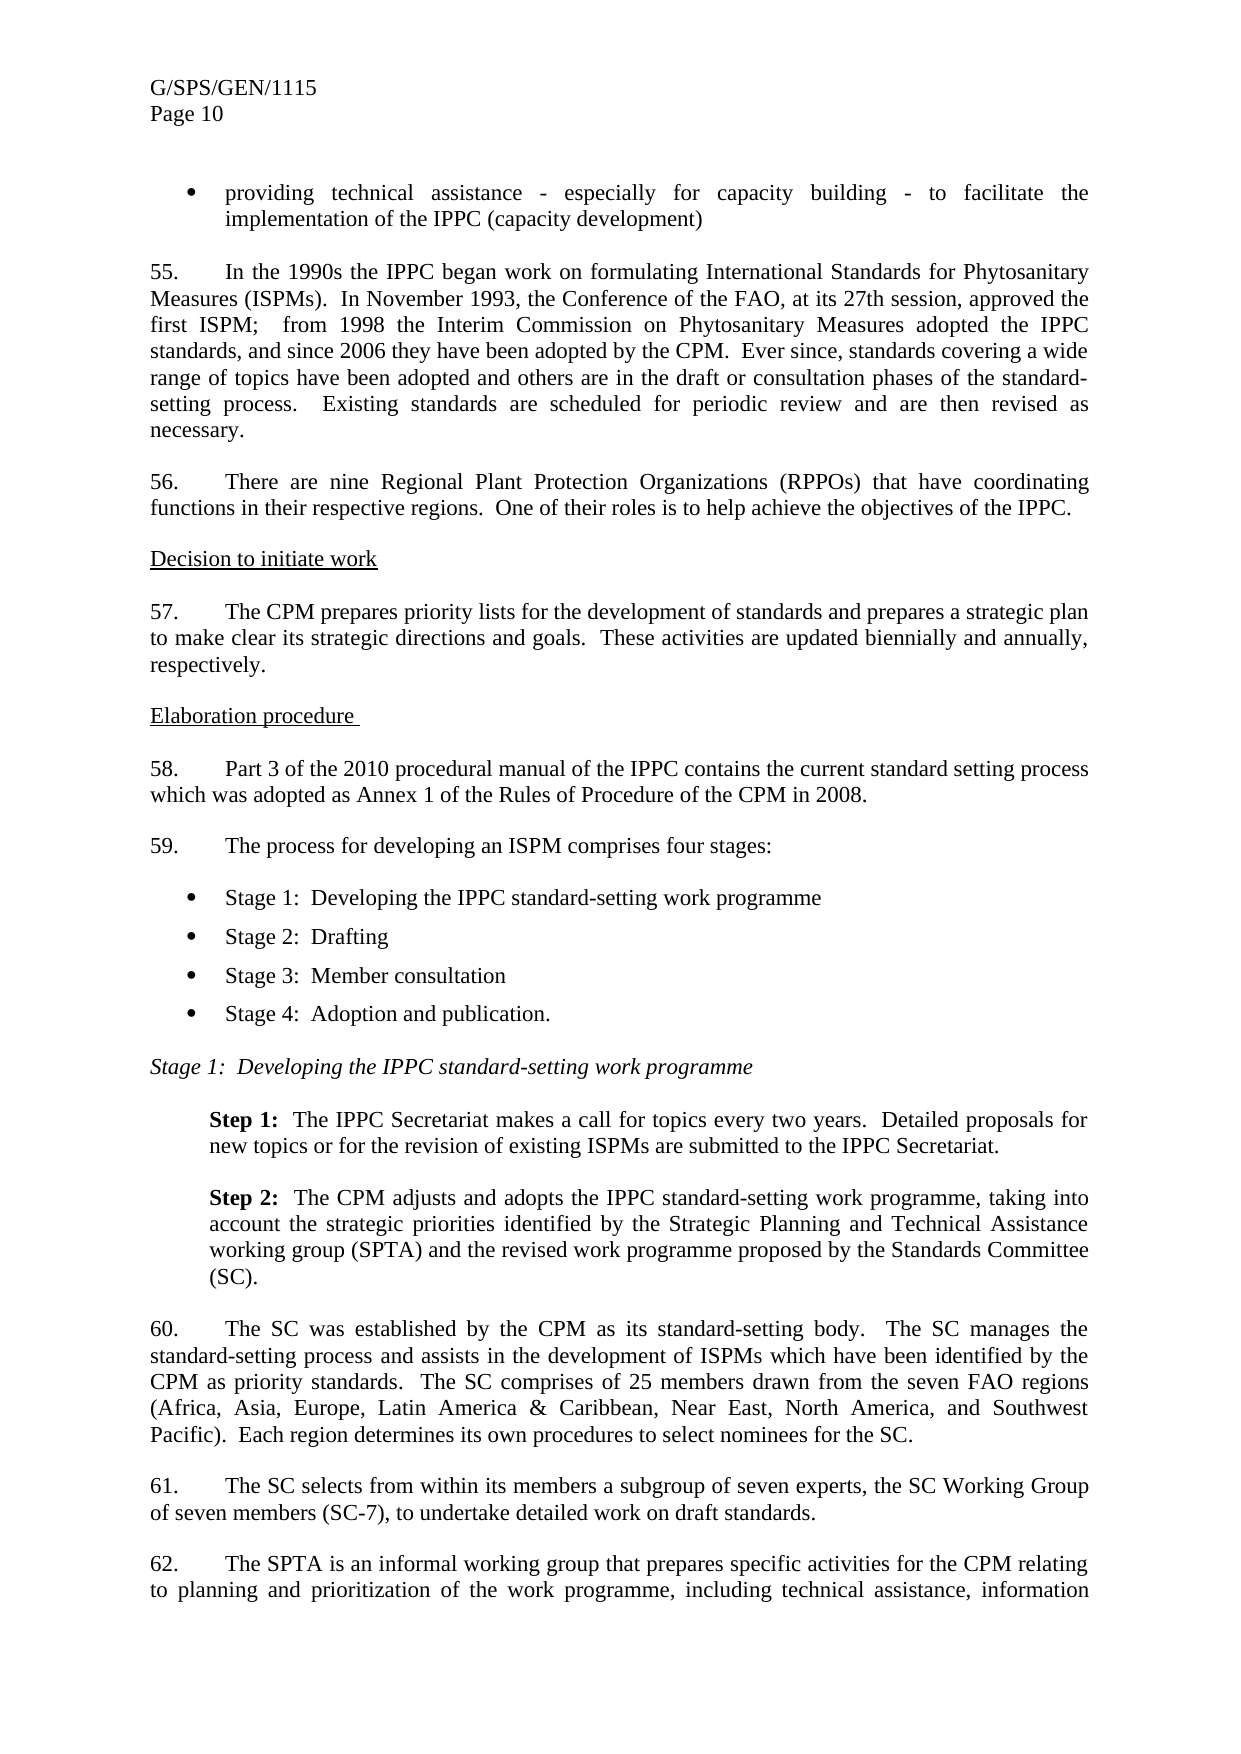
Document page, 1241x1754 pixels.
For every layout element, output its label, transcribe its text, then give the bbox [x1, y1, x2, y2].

list Stage 1: Developing the IPPC standard-setting work programme [187, 884, 1090, 910]
list providing technical assistance - especially for capacity building - to facilitate the implementation of the IPPC (capacity development) [187, 179, 1090, 232]
text Elaboration procedure [150, 702, 1090, 728]
list The process for developing an ISPM comprises four stages: [150, 833, 1090, 859]
list Part 3 of the 2010 procedural manual of the IPPC contains the current standard setting process which was adopted as Annex 1 of the Rules of Procedure of the CPM in 2008. [150, 755, 1090, 808]
list The SC was established by the CPM as its standard-setting body. The SC manages the standard-setting process and assists in the development of ISPMs which have been identified by the CPM as priority standards. The SC comprises of 25 members drawn from the seven FAO regions (Africa, Asia, Europe, Latin America & Caribbean, Near East, North America, and Southwest Pacific). Each region determines its own procedures to select nominees for the SC. [150, 1315, 1090, 1447]
list The SC selects from within its members a subgroup of seven experts, the SC Working Group of seven members (SC-7), to undertake detailed work on draft standards. [150, 1472, 1090, 1525]
list Stage 3: Member consultation [187, 962, 1090, 988]
list Stage 4: Adoption and publication. [187, 1001, 1090, 1027]
list The SPTA is an informal working group that prepares specific activities for the CPM relating to planning and prioritization of the work programme, including technical assistance, information [150, 1550, 1090, 1603]
list In the 1990s the IPPC began work on formulating International Standards for Phytosanitary Measures (ISPMs). In November 1993, the Conference of the FAO, at its 27th session, approved the first ISPM; from 1998 the Interim Commission on Phytosanitary Measures adopted the IPPC standards, and since 2006 they have been adopted by the CPM. Ever since, standards covering a wide range of topics have been adopted and others are in the draft or consultation phases of the standard-setting process. Existing standards are scheduled for periodic review and are then revised as necessary. [150, 258, 1090, 443]
text Step 2: The CPM adjusts and adopts the IPPC standard-setting work programme, taking into account the strategic priorities identified by the Strategic Planning and Technical Assistance working group (SPTA) and the revised work programme proposed by the Standards Committee (SC). [209, 1184, 1090, 1289]
list Stage 2: Drafting [187, 923, 1090, 949]
text Stage 1: Developing the IPPC standard-setting work programme [150, 1053, 1090, 1079]
list There are nine Regional Plant Protection Organizations (RPPOs) that have coordinating functions in their respective regions. One of their roles is to help achieve the objectives of the IPPC. [150, 468, 1090, 520]
list The CPM prepares priority lists for the development of standards and prepares a strategic plan to make clear its strategic directions and goals. These activities are updated biennially and annually, respectively. [150, 598, 1090, 677]
text Step 1: The IPPC Secretariat makes a call for topics every two years. Detailed proposals for new topics or for the revision of existing ISPMs are submitted to the IPPC Secretariat. [209, 1106, 1090, 1159]
text Decision to initiate work [150, 545, 1090, 572]
